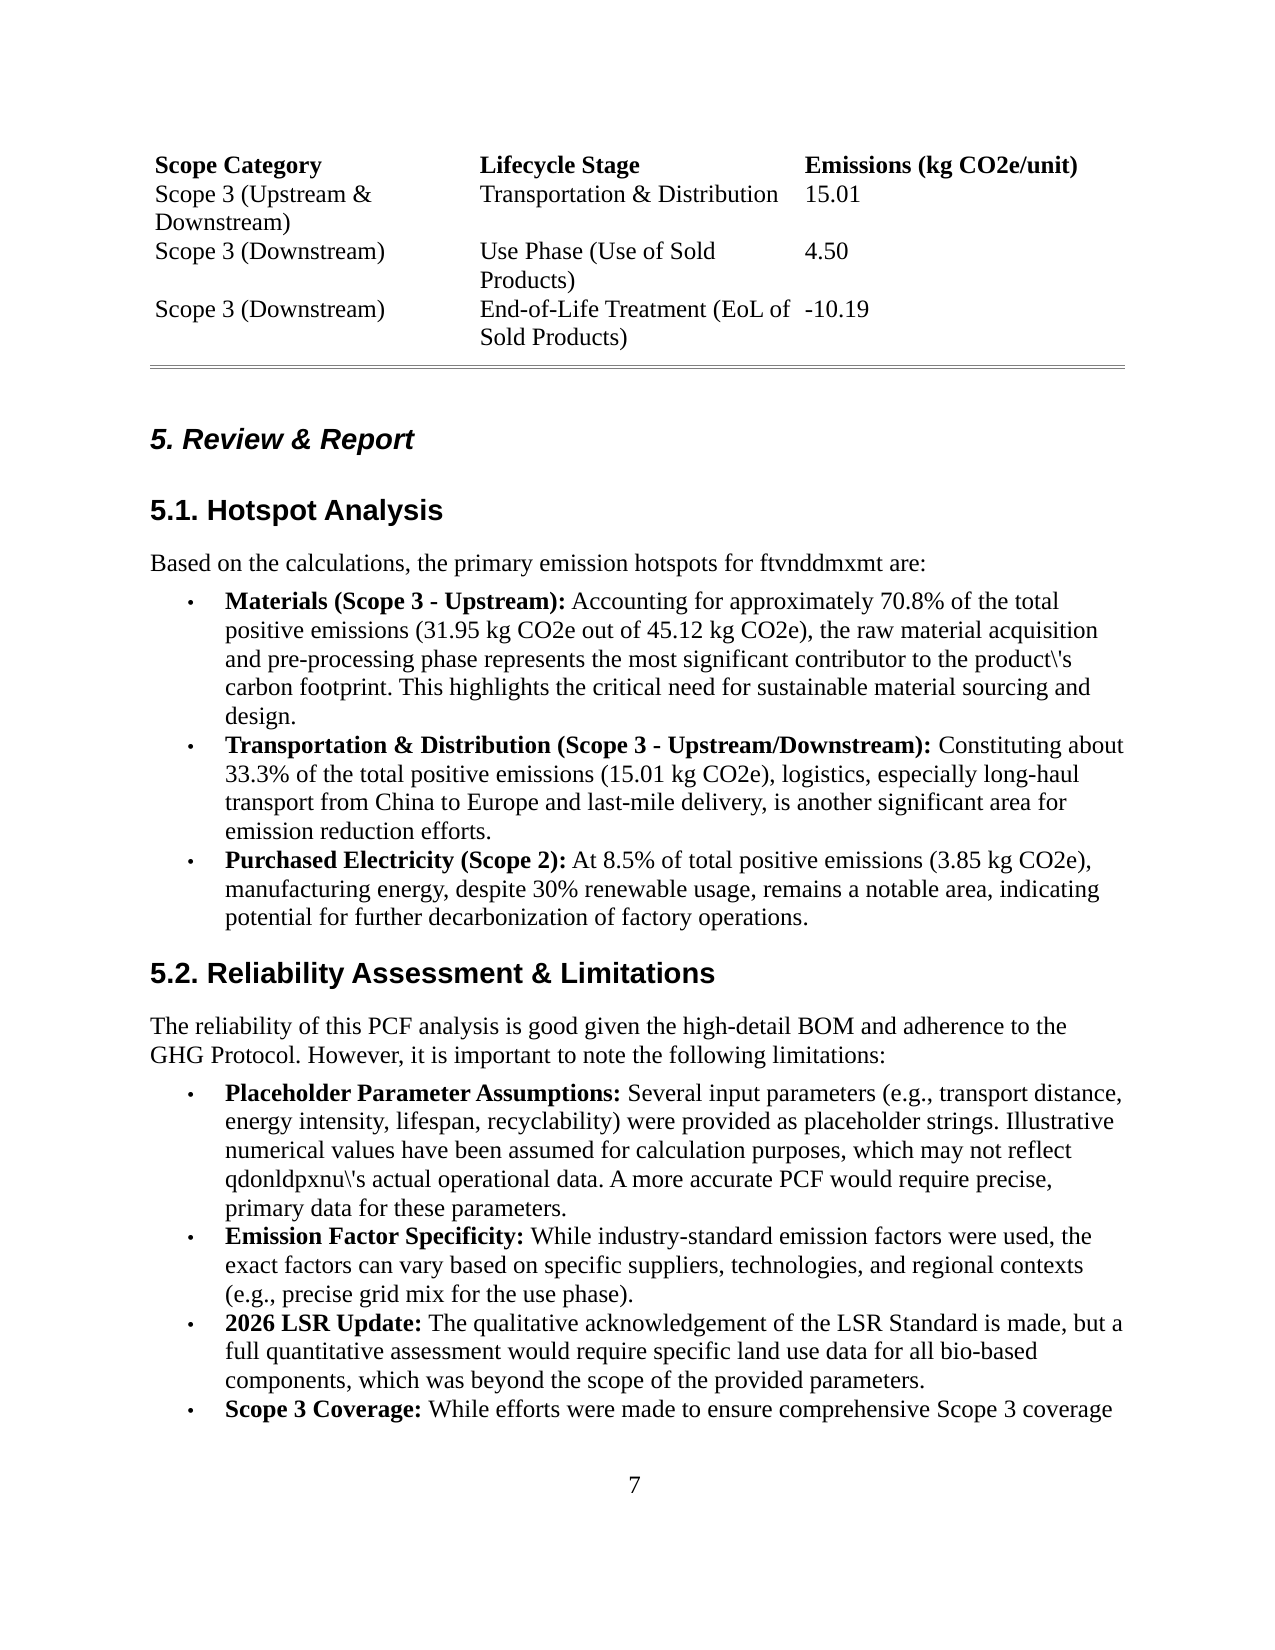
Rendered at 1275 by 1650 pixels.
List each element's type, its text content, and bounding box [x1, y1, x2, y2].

table_cell Scope 3 (Downstream) [150, 236, 475, 294]
table_cell 15.01 [800, 179, 1125, 236]
list Materials (Scope 3 - Upstream): Accounting for approximately 70.8% of the total positive emissions (31.95 kg CO2e out of 45.12 kg CO2e), the raw material acquisition and pre-processing phase represents the most significant contributor to the product\'s carbon footprint. This highlights the critical need for sustainable material sourcing and design. [187, 586, 1125, 730]
table_cell Scope 3 (Downstream) [150, 294, 475, 351]
text The reliability of this PCF analysis is good given the high-detail BOM and adherence to the GHG Protocol. However, it is important to note the following limitations: [150, 1011, 1125, 1069]
table_cell Use Phase (Use of Sold Products) [475, 236, 800, 294]
table_cell Scope 3 (Upstream & Downstream) [150, 179, 475, 236]
table_cell 4.50 [800, 236, 1125, 294]
table_cell End-of-Life Treatment (EoL of Sold Products) [475, 294, 800, 351]
text Based on the calculations, the primary emission hotspots for ftvnddmxmt are: [150, 548, 1125, 577]
subtitle 5.2. Reliability Assessment & Limitations [150, 956, 1125, 990]
list 2026 LSR Update: The qualitative acknowledgement of the LSR Standard is made, but a full quantitative assessment would require specific land use data for all bio-based components, which was beyond the scope of the provided parameters. [187, 1308, 1125, 1394]
list Emission Factor Specificity: While industry-standard emission factors were used, the exact factors can vary based on specific suppliers, technologies, and regional contexts (e.g., precise grid mix for the use phase). [187, 1221, 1125, 1308]
table_header Scope Category [150, 150, 475, 179]
subtitle 5. Review & Report [150, 422, 1125, 456]
table_cell -10.19 [800, 294, 1125, 351]
table_cell Transportation & Distribution [475, 179, 800, 236]
subtitle 5.1. Hotspot Analysis [150, 493, 1125, 527]
list Transportation & Distribution (Scope 3 - Upstream/Downstream): Constituting about 33.3% of the total positive emissions (15.01 kg CO2e), logistics, especially long-haul transport from China to Europe and last-mile delivery, is another significant area for emission reduction efforts. [187, 730, 1125, 845]
table_header Lifecycle Stage [475, 150, 800, 179]
list Scope 3 Coverage: While efforts were made to ensure comprehensive Scope 3 coverage [187, 1394, 1125, 1423]
table_header Emissions (kg CO2e/unit) [800, 150, 1125, 179]
list Purchased Electricity (Scope 2): At 8.5% of total positive emissions (3.85 kg CO2e), manufacturing energy, despite 30% renewable usage, remains a notable area, indicating potential for further decarbonization of factory operations. [187, 845, 1125, 931]
list Placeholder Parameter Assumptions: Several input parameters (e.g., transport distance, energy intensity, lifespan, recyclability) were provided as placeholder strings. Illustrative numerical values have been assumed for calculation purposes, which may not reflect qdonldpxnu\'s actual operational data. A more accurate PCF would require precise, primary data for these parameters. [187, 1078, 1125, 1221]
